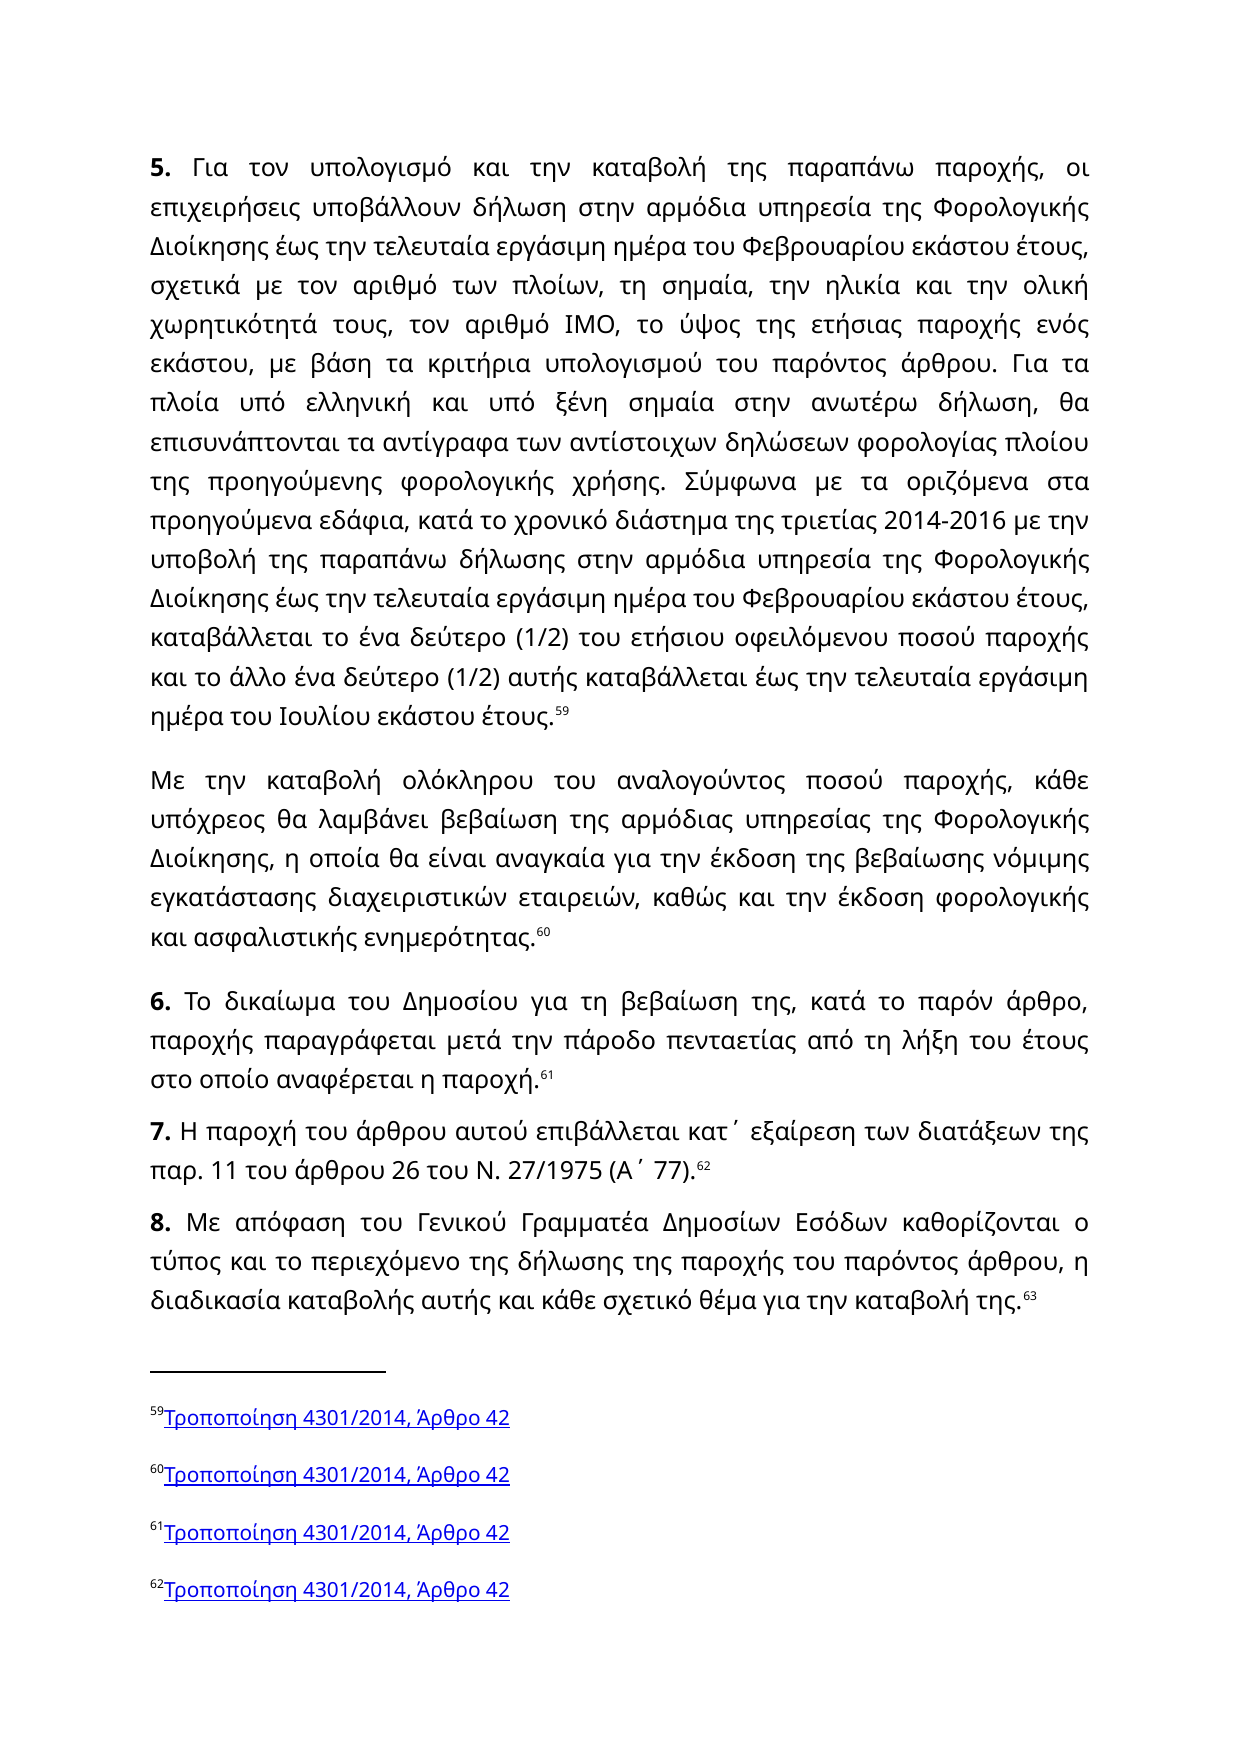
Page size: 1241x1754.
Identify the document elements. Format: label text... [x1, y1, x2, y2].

text 5. Για τον υπολογισμό και την καταβολή της παραπάνω παροχής, οι επιχειρήσεις υποβάλλουν δήλωση στην αρμόδια υπηρεσία της Φορολογικής Διοίκησης έως την τελευταία εργάσιμη ημέρα του Φεβρουαρίου εκάστου έτους, σχετικά με τον αριθμό των πλοίων, τη σημαία, την ηλικία και την ολική χωρητικότητά τους, τον αριθμό ΙΜΟ, το ύψος της ετήσιας παροχής ενός εκάστου, με βάση τα κριτήρια υπολογισμού του παρόντος άρθρου. Για τα πλοία υπό ελληνική και υπό ξένη σημαία στην ανωτέρω δήλωση, θα επισυνάπτονται τα αντίγραφα των αντίστοιχων δηλώσεων φορολογίας πλοίου της προηγούμενης φορολογικής χρήσης. Σύμφωνα με τα οριζόμενα στα προηγούμενα εδάφια, κατά το χρονικό διάστημα της τριετίας 2014-2016 με την υποβολή της παραπάνω δήλωσης στην αρμόδια υπηρεσία της Φορολογικής Διοίκησης έως την τελευταία εργάσιμη ημέρα του Φεβρουαρίου εκάστου έτους, καταβάλλεται το ένα δεύτερο (1/2) του ετήσιου οφειλόμενου ποσού παροχής και το άλλο ένα δεύτερο (1/2) αυτής καταβάλλεται έως την τελευταία εργάσιμη ημέρα του Ιουλίου εκάστου έτους. [150, 150, 1090, 732]
text Τροποποίηση 4301/2014, Άρθρο 42 [150, 1403, 1090, 1431]
text Τροποποίηση 4301/2014, Άρθρο 42 [150, 1576, 1090, 1604]
text 8. Με απόφαση του Γενικού Γραμματέα Δημοσίων Εσόδων καθορίζονται ο τύπος και το περιεχόμενο της δήλωσης της παροχής του παρόντος άρθρου, η διαδικασία καταβολής αυτής και κάθε σχετικό θέμα για την καταβολή της. [150, 1204, 1090, 1317]
text Με την καταβολή ολόκληρου του αναλογούντος ποσού παροχής, κάθε υπόχρεος θα λαμβάνει βεβαίωση της αρμόδιας υπηρεσίας της Φορολογικής Διοίκησης, η οποία θα είναι αναγκαία για την έκδοση της βεβαίωσης νόμιμης εγκατάστασης διαχειριστικών εταιρειών, καθώς και την έκδοση φορολογικής και ασφαλιστικής ενημερότητας. [150, 762, 1090, 953]
text 7. Η παροχή του άρθρου αυτού επιβάλλεται κατ΄ εξαίρεση των διατάξεων της παρ. 11 του άρθρου 26 του Ν. 27/1975 (Α΄ 77). [150, 1113, 1090, 1187]
text Τροποποίηση 4301/2014, Άρθρο 42 [150, 1460, 1090, 1489]
text Τροποποίηση 4301/2014, Άρθρο 42 [150, 1518, 1090, 1546]
text 6. Το δικαίωμα του Δημοσίου για τη βεβαίωση της, κατά το παρόν άρθρο, παροχής παραγράφεται μετά την πάροδο πενταετίας από τη λήξη του έτους στο οποίο αναφέρεται η παροχή. [150, 983, 1090, 1096]
